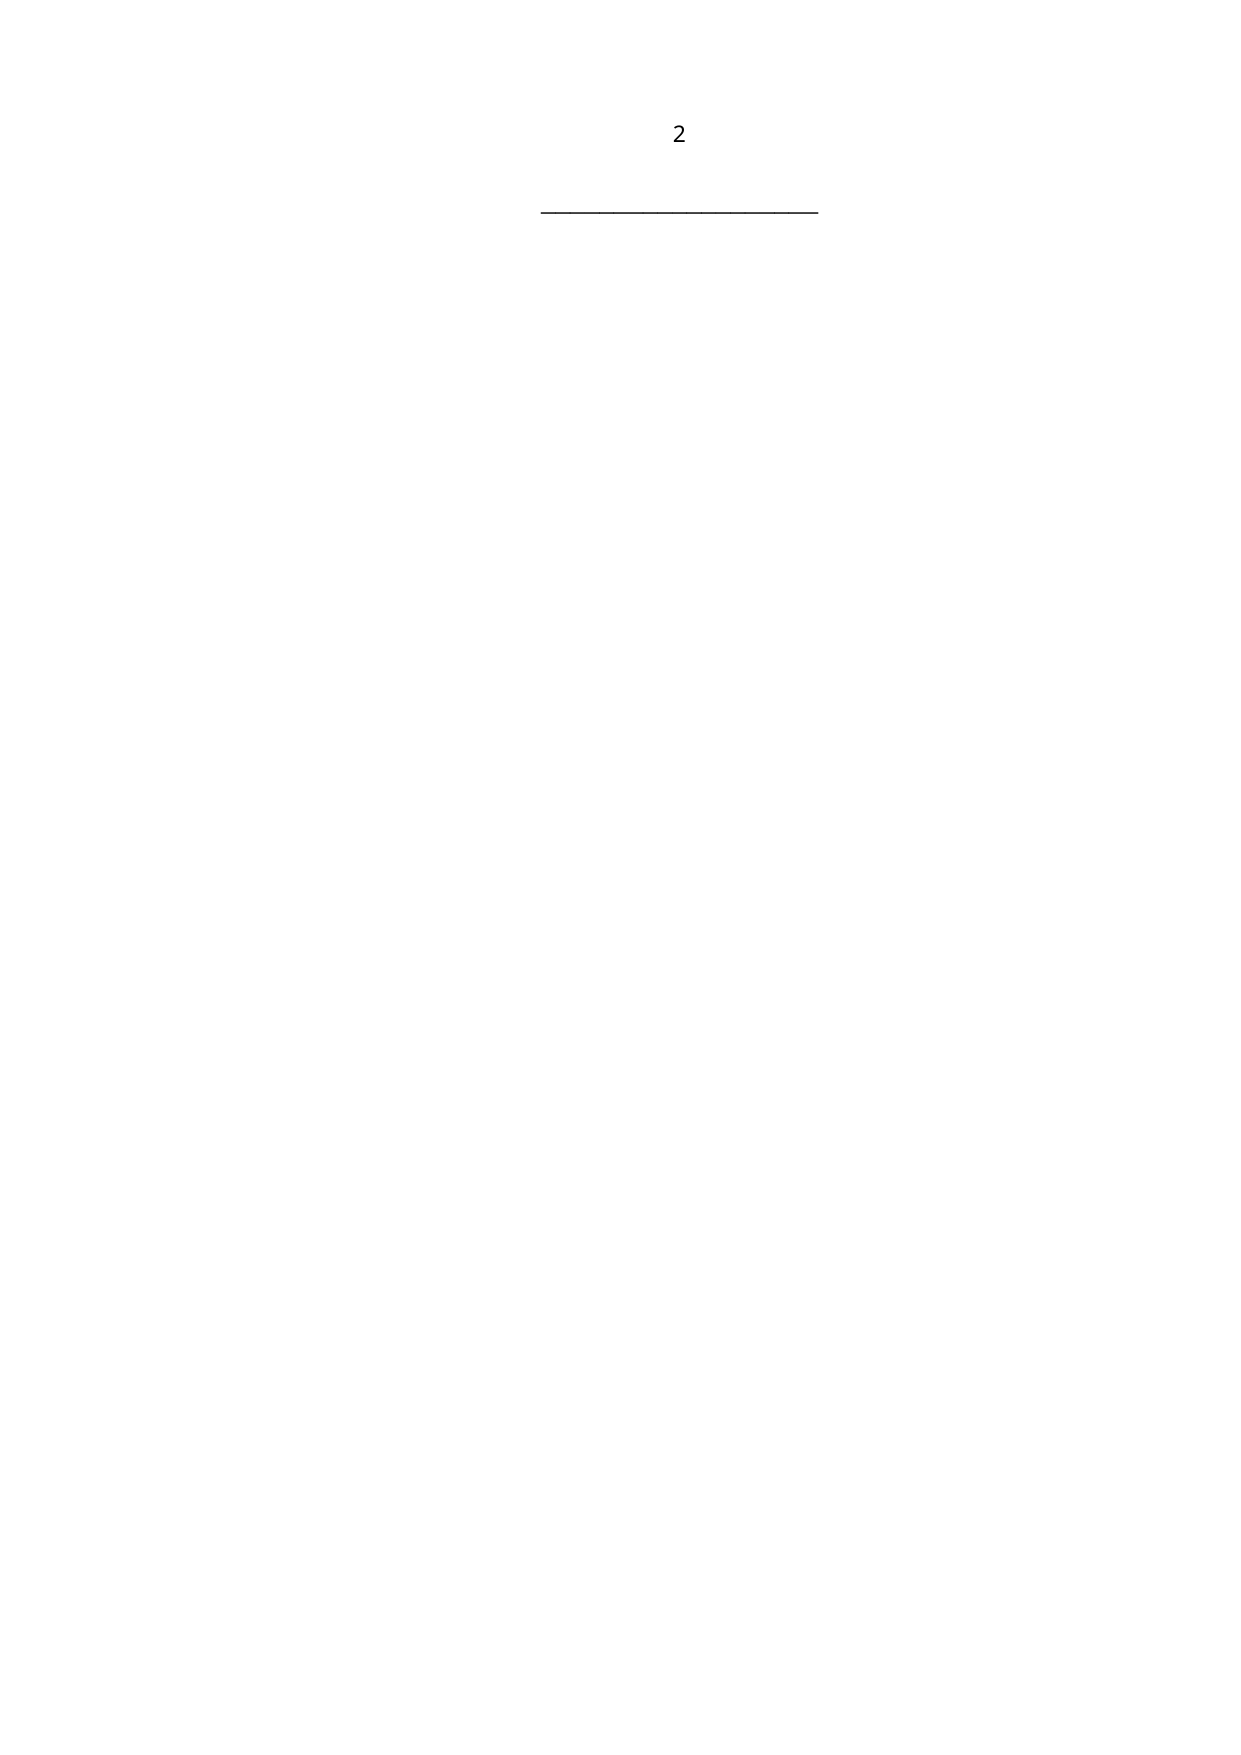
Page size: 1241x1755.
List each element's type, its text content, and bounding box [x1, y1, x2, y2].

text ___________________ [177, 183, 1181, 217]
